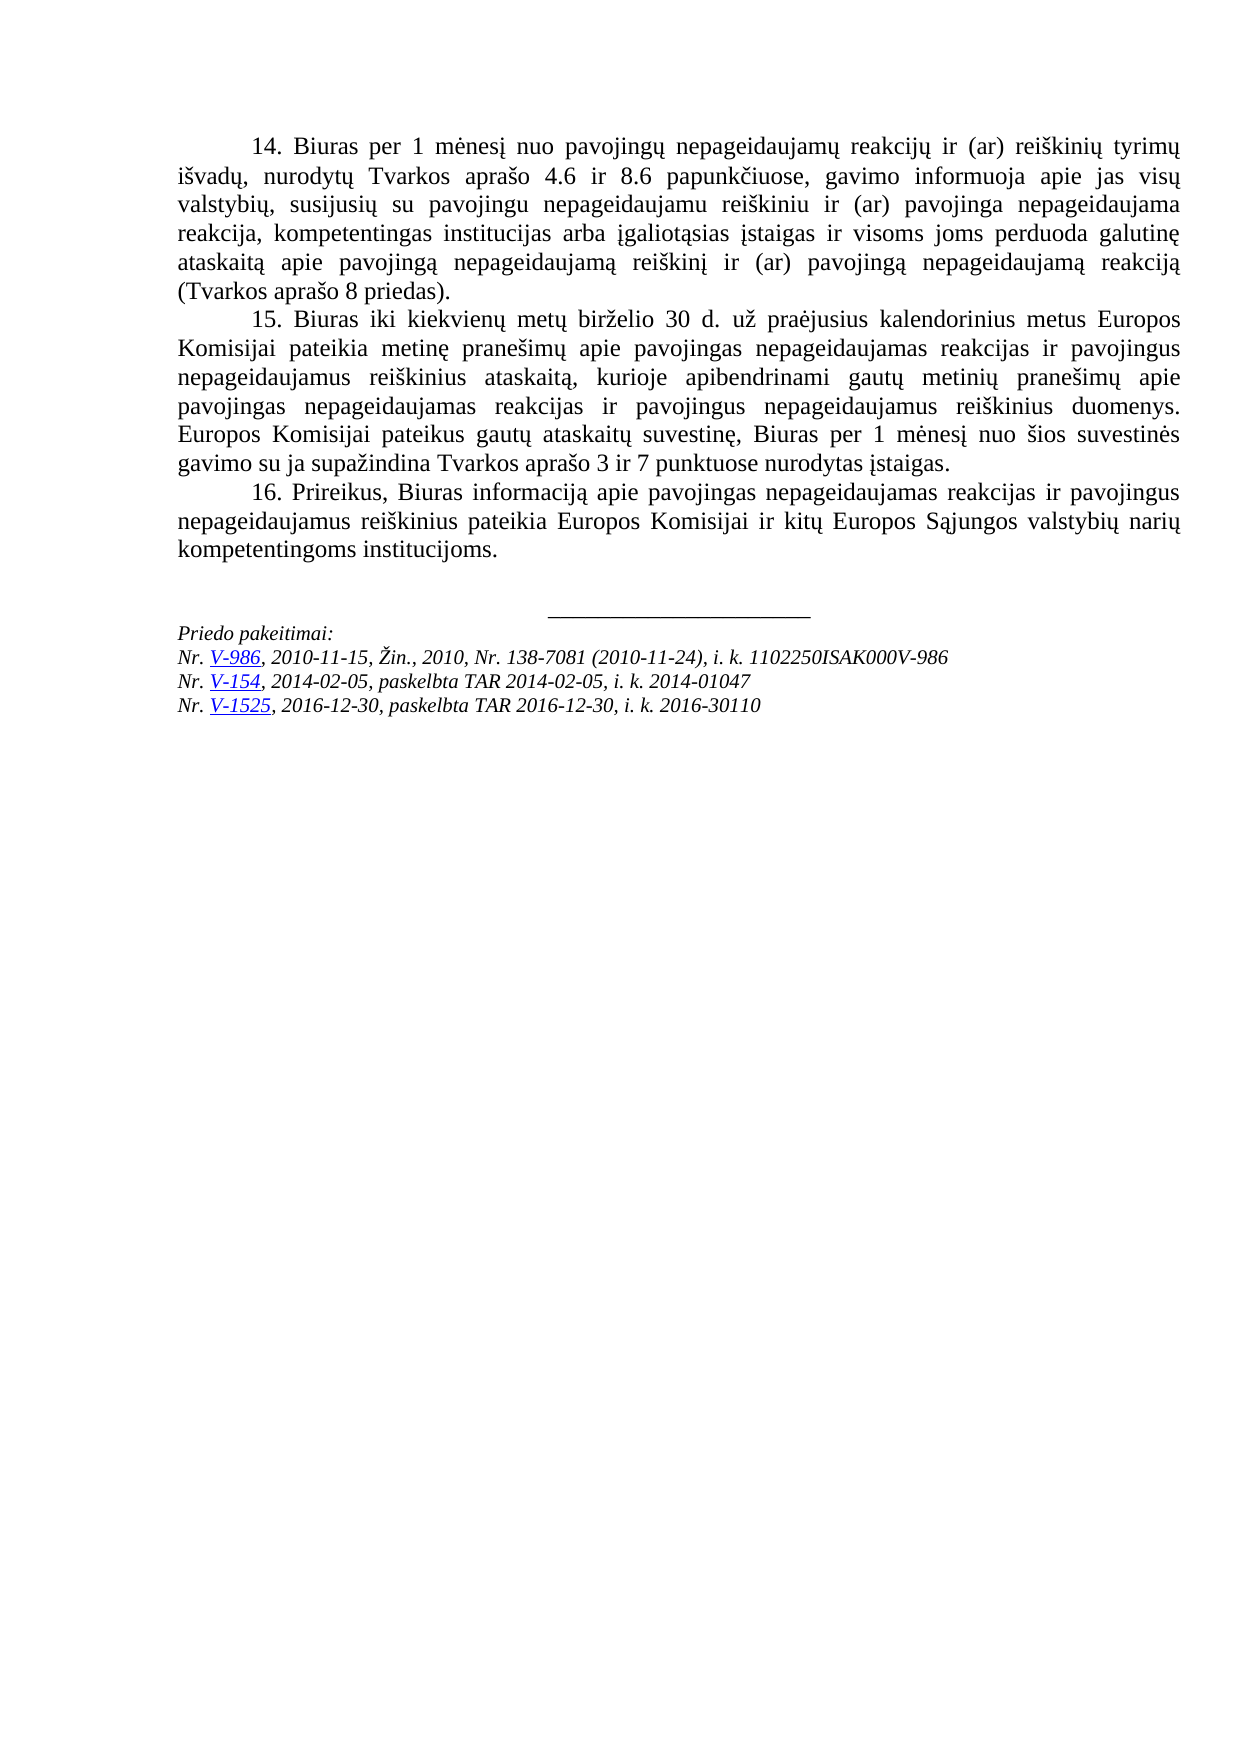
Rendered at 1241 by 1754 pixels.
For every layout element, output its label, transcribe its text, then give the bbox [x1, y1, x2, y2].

text Nr. V-154, 2014-02-05, paskelbta TAR 2014-02-05, i. k. 2014-01047 [177, 669, 1181, 693]
text _____________________ [177, 592, 1181, 621]
text Nr. V-986, 2010-11-15, Žin., 2010, Nr. 138-7081 (2010-11-24), i. k. 1102250ISAK000V-986 [177, 645, 1181, 669]
text Priedo pakeitimai: [177, 621, 1181, 645]
text Nr. V-1525, 2016-12-30, paskelbta TAR 2016-12-30, i. k. 2016-30110 [177, 693, 1181, 717]
text 15. Biuras iki kiekvienų metų birželio 30 d. už praėjusius kalendorinius metus Europos Komisijai pateikia metinę pranešimų apie pavojingas nepageidaujamas reakcijas ir pavojingus nepageidaujamus reiškinius ataskaitą, kurioje apibendrinami gautų metinių pranešimų apie pavojingas nepageidaujamas reakcijas ir pavojingus nepageidaujamus reiškinius duomenys. Europos Komisijai pateikus gautų ataskaitų suvestinę, Biuras per 1 mėnesį nuo šios suvestinės gavimo su ja supažindina Tvarkos aprašo 3 ir 7 punktuose nurodytas įstaigas. [177, 304, 1181, 477]
text 16. Prireikus, Biuras informaciją apie pavojingas nepageidaujamas reakcijas ir pavojingus nepageidaujamus reiškinius pateikia Europos Komisijai ir kitų Europos Sąjungos valstybių narių kompetentingoms institucijoms. [177, 477, 1181, 563]
text 14. Biuras per 1 mėnesį nuo pavojingų nepageidaujamų reakcijų ir (ar) reiškinių tyrimų išvadų, nurodytų Tvarkos aprašo 4.6 ir 8.6 papunkčiuose, gavimo informuoja apie jas visų valstybių, susijusių su pavojingu nepageidaujamu reiškiniu ir (ar) pavojinga nepageidaujama reakcija, kompetentingas institucijas arba įgaliotąsias įstaigas ir visoms joms perduoda galutinę ataskaitą apie pavojingą nepageidaujamą reiškinį ir (ar) pavojingą nepageidaujamą reakciją (Tvarkos aprašo 8 priedas). [177, 131, 1181, 304]
